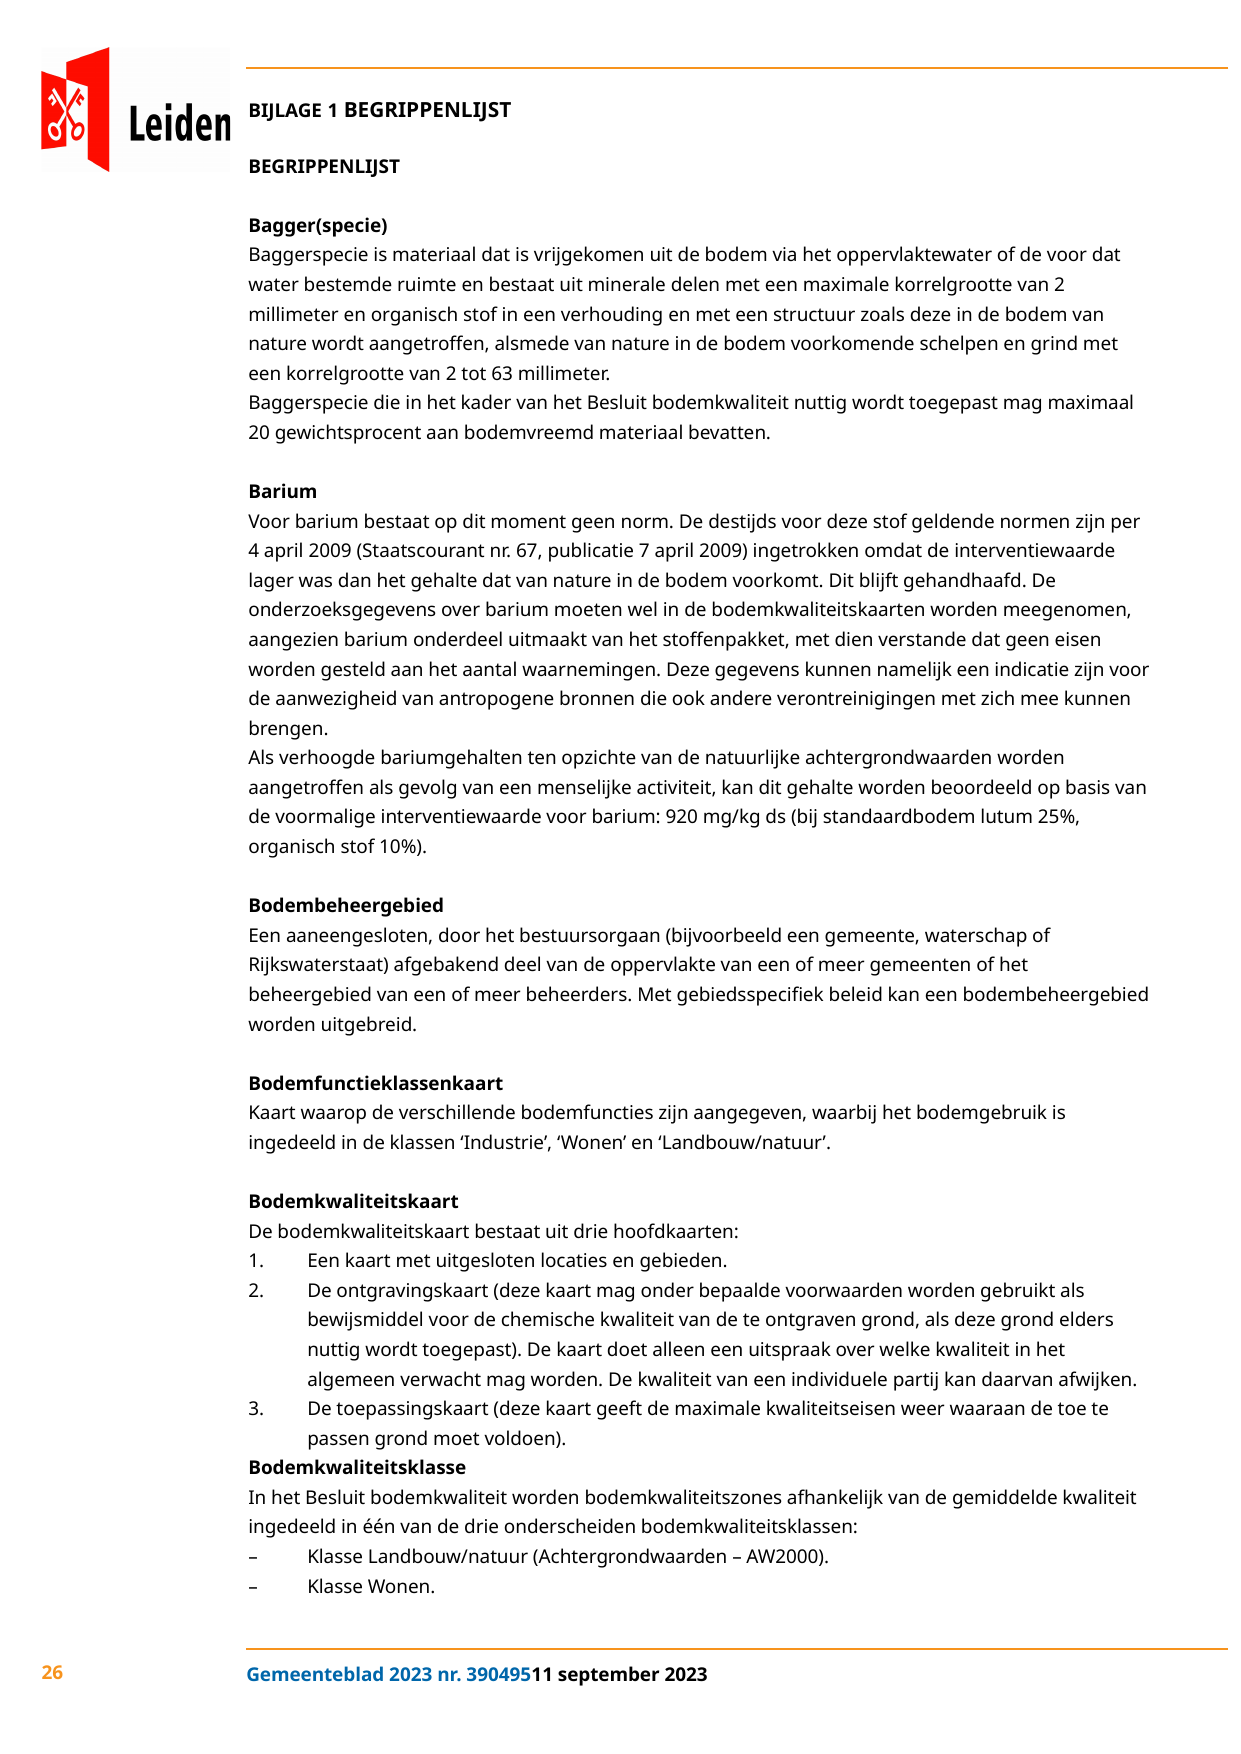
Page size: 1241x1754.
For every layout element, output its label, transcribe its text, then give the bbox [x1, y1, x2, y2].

list Klasse Wonen. [248, 1573, 1152, 1599]
text Bagger(specie) [248, 212, 1152, 238]
list De toepassingskaart (deze kaart geeft de maximale kwaliteitseisen weer waaraan de toe te passen grond moet voldoen). [248, 1395, 1152, 1451]
text Bodemfunctieklassenkaart [248, 1070, 1152, 1096]
text Baggerspecie die in het kader van het Besluit bodemkwaliteit nuttig wordt toegepast mag maximaal 20 gewichtsprocent aan bodemvreemd materiaal bevatten. [248, 389, 1152, 445]
text Als verhoogde bariumgehalten ten opzichte van de natuurlijke achtergrondwaarden worden aangetroffen als gevolg van een menselijke activiteit, kan dit gehalte worden beoordeeld op basis van de voormalige interventiewaarde voor barium: 920 mg/kg ds (bij standaardbodem lutum 25%, organisch stof 10%). [248, 744, 1152, 859]
text Baggerspecie is materiaal dat is vrijgekomen uit de bodem via het oppervlaktewater of de voor dat water bestemde ruimte en bestaat uit minerale delen met een maximale korrelgrootte van 2 millimeter en organisch stof in een verhouding en met een structuur zoals deze in de bodem van nature wordt aangetroffen, alsmede van nature in de bodem voorkomende schelpen en grind met een korrelgrootte van 2 tot 63 millimeter. [248, 242, 1152, 386]
text Een aaneengesloten, door het bestuursorgaan (bijvoorbeeld een gemeente, waterschap of Rijkswaterstaat) afgebakend deel van de oppervlakte van een of meer gemeenten of het beheergebied van een of meer beheerders. Met gebiedsspecifiek beleid kan een bodembeheergebied worden uitgebreid. [248, 922, 1152, 1037]
picture [41, 47, 231, 172]
list Een kaart met uitgesloten locaties en gebieden. [248, 1247, 1152, 1273]
text De bodemkwaliteitskaart bestaat uit drie hoofdkaarten: [248, 1218, 1152, 1244]
text Bodembeheergebied [248, 892, 1152, 918]
text Bodemkwaliteitsklasse [248, 1454, 1152, 1480]
list Klasse Landbouw/natuur (Achtergrondwaarden – AW2000). [248, 1543, 1152, 1569]
text In het Besluit bodemkwaliteit worden bodemkwaliteitszones afhankelijk van de gemiddelde kwaliteit ingedeeld in één van de drie onderscheiden bodemkwaliteitsklassen: [248, 1484, 1152, 1539]
text BIJLAGE 1 BEGRIPPENLIJST [248, 95, 1152, 123]
text BEGRIPPENLIJST [248, 153, 1152, 179]
text Barium [248, 478, 1152, 504]
text Voor barium bestaat op dit moment geen norm. De destijds voor deze stof geldende normen zijn per 4 april 2009 (Staatscourant nr. 67, publicatie 7 april 2009) ingetrokken omdat de interventiewaarde lager was dan het gehalte dat van nature in de bodem voorkomt. Dit blijft gehandhaafd. De onderzoeksgegevens over barium moeten wel in de bodemkwaliteitskaarten worden meegenomen, aangezien barium onderdeel uitmaakt van het stoffenpakket, met dien verstande dat geen eisen worden gesteld aan het aantal waarnemingen. Deze gegevens kunnen namelijk een indicatie zijn voor de aanwezigheid van antropogene bronnen die ook andere verontreinigingen met zich mee kunnen brengen. [248, 508, 1152, 741]
list De ontgravingskaart (deze kaart mag onder bepaalde voorwaarden worden gebruikt als bewijsmiddel voor de chemische kwaliteit van de te ontgraven grond, als deze grond elders nuttig wordt toegepast). De kaart doet alleen een uitspraak over welke kwaliteit in het algemeen verwacht mag worden. De kwaliteit van een individuele partij kan daarvan afwijken. [248, 1277, 1152, 1392]
text Bodemkwaliteitskaart [248, 1188, 1152, 1214]
text Kaart waarop de verschillende bodemfuncties zijn aangegeven, waarbij het bodemgebruik is ingedeeld in de klassen ‘Industrie’, ‘Wonen’ en ‘Landbouw/natuur’. [248, 1099, 1152, 1155]
